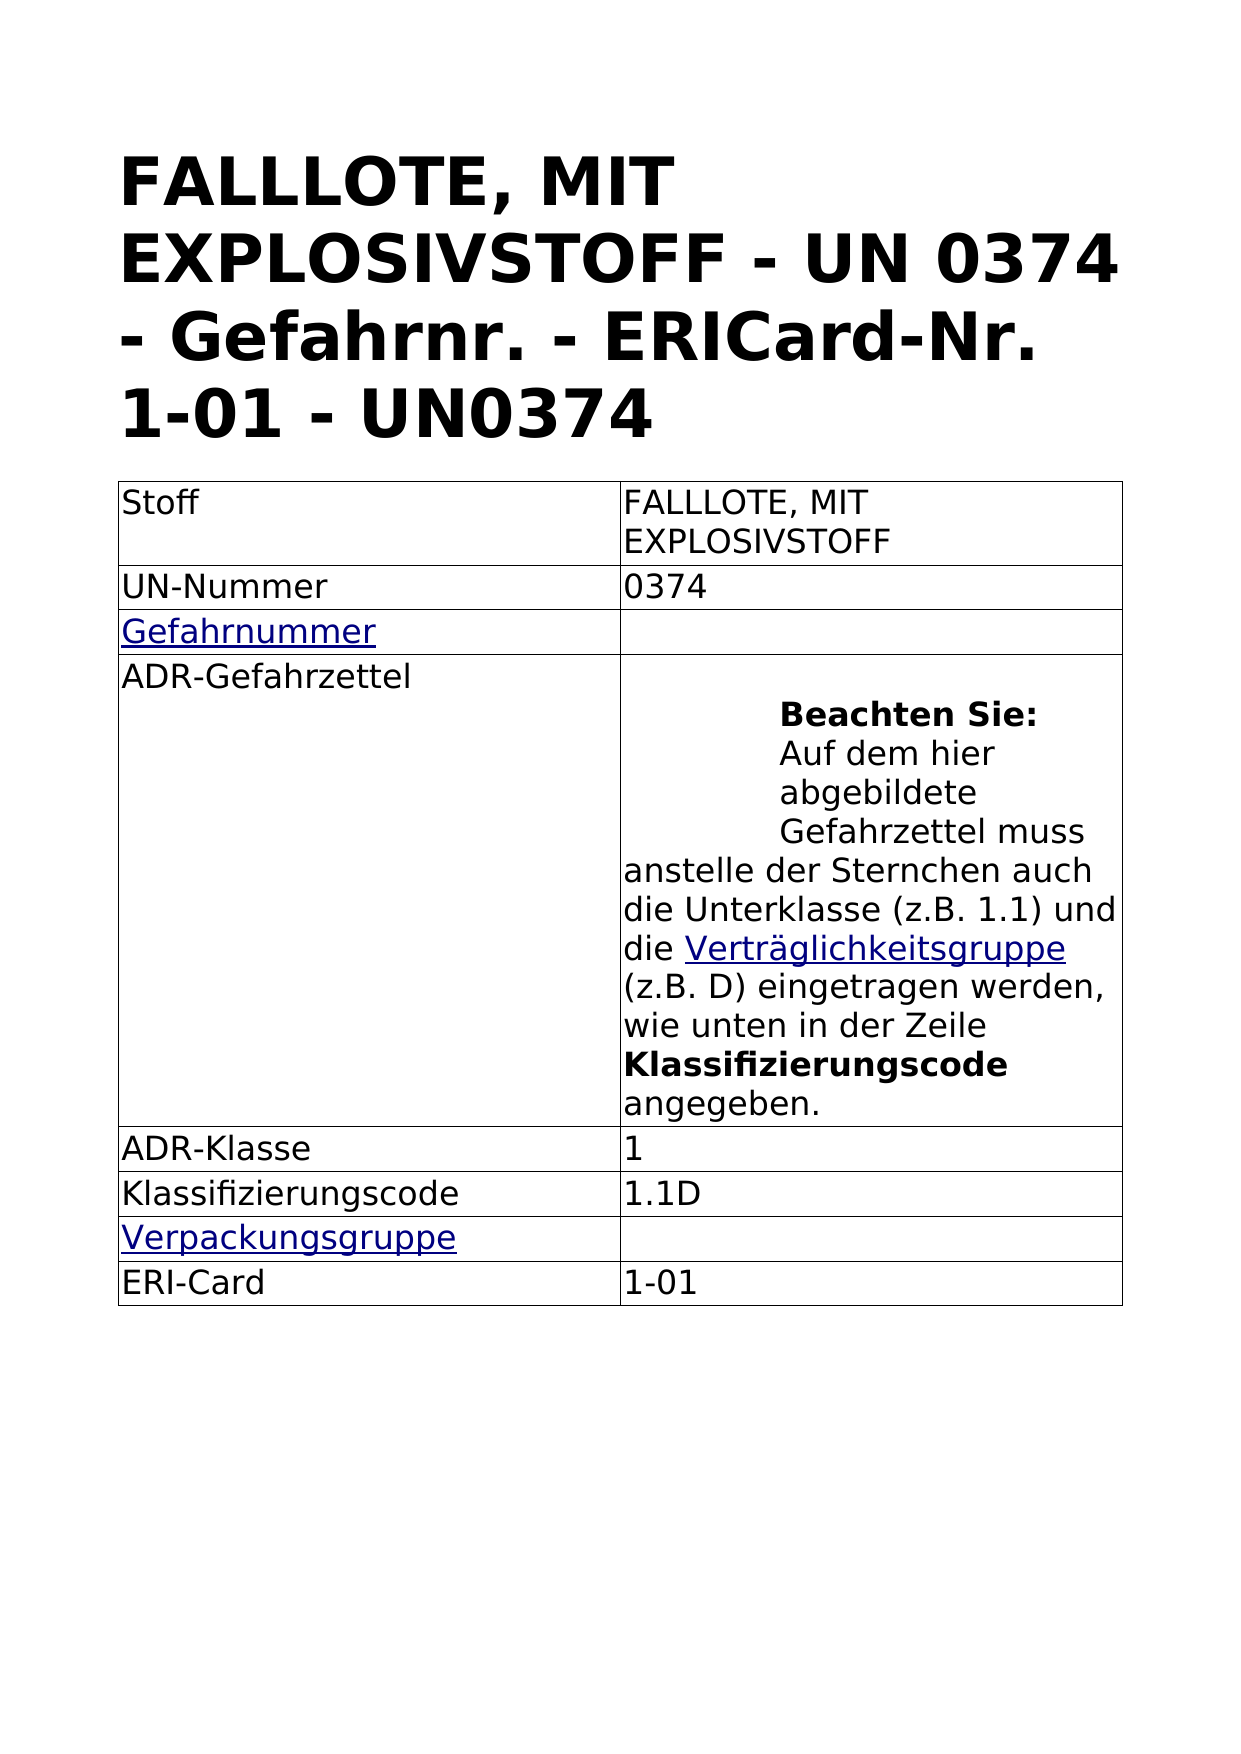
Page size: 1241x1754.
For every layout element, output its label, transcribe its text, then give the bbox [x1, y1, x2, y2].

table_cell 1.1D [621, 1172, 1122, 1216]
table_cell ERI-Card [119, 1262, 620, 1305]
table_cell 0374 [621, 566, 1122, 609]
table_header Stoff [119, 482, 620, 564]
table_cell UN-Nummer [119, 566, 620, 609]
subtitle FALLLOTE, MIT EXPLOSIVSTOFF - UN 0374 - Gefahrnr. - ERICard-Nr. 1-01 - UN0374 [118, 143, 1122, 453]
table_header FALLLOTE, MIT EXPLOSIVSTOFF [621, 482, 1122, 564]
table_cell 1 [621, 1127, 1122, 1171]
table_cell 1-01 [621, 1262, 1122, 1305]
table_cell Beachten Sie: Auf dem hier abgebildete Gefahrzettel muss anstelle der Sternchen auch die Unterklasse (z.B. 1.1) und die Verträglichkeitsgruppe (z.B. D) eingetragen werden, wie unten in der Zeile Klassifizierungscode angegeben. [621, 655, 1122, 1126]
table_cell [621, 610, 1122, 654]
table_cell [621, 1217, 1122, 1261]
table_cell ADR-Klasse [119, 1127, 620, 1171]
table_cell ADR-Gefahrzettel [119, 655, 620, 1126]
table_cell Verpackungsgruppe [119, 1217, 620, 1261]
table_cell Klassifizierungscode [119, 1172, 620, 1216]
table_cell Gefahrnummer [119, 610, 620, 654]
